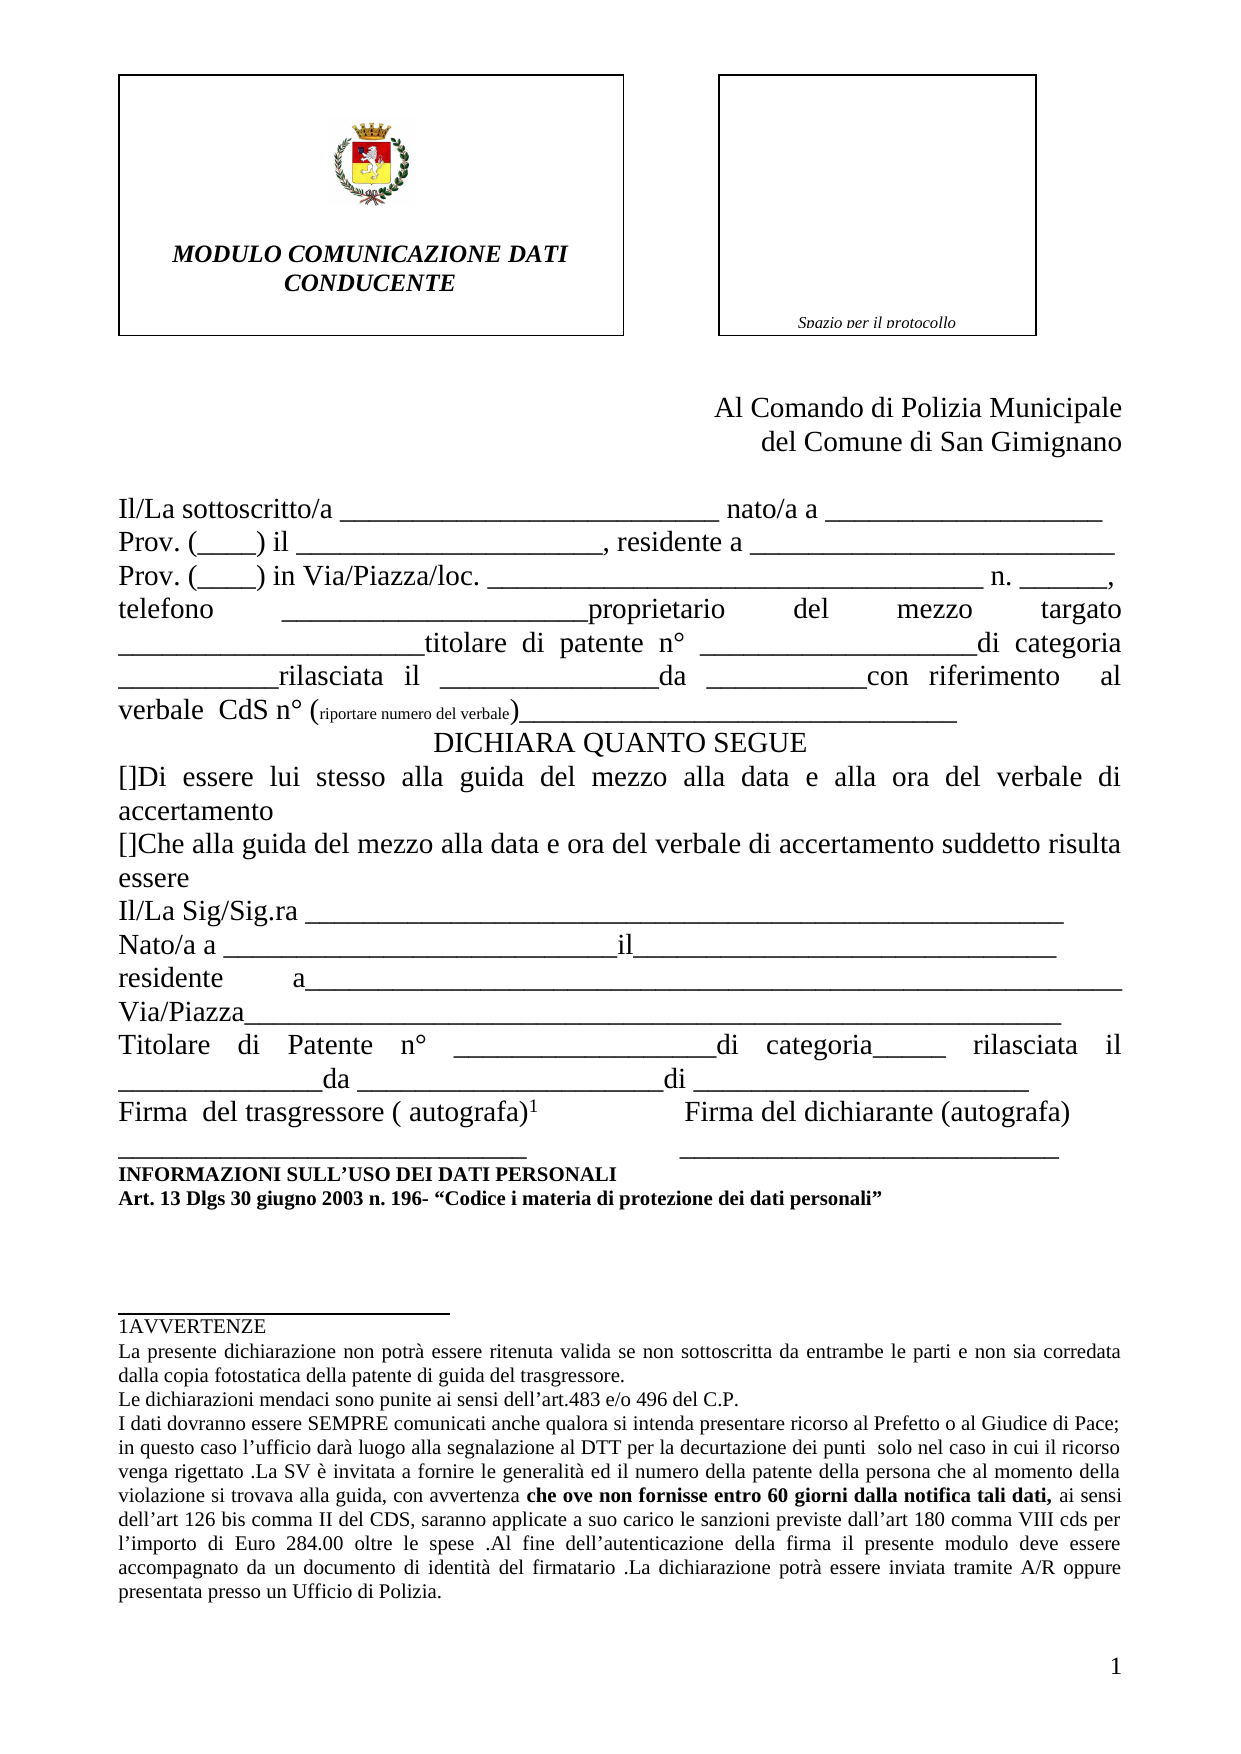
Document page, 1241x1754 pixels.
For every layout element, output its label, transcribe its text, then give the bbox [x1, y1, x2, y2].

text Il/La Sig/Sig.ra ____________________________________________________ [118, 893, 1122, 927]
text Prov. (____) in Via/Piazza/loc. __________________________________ n. ______, [118, 558, 1122, 591]
text ____________________________ __________________________ [118, 1128, 1122, 1162]
text del Comune di San Gimignano [118, 424, 1122, 457]
text MODULO COMUNICAZIONE DATI CONDUCENTE [135, 239, 608, 297]
text Nato/a a ___________________________il_____________________________ [118, 927, 1122, 960]
text AVVERTENZE [118, 1314, 1122, 1338]
text Le dichiarazioni mendaci sono punite ai sensi dell’art.483 e/o 496 del C.P. [118, 1387, 1122, 1411]
text INFORMAZIONI SULL’USO DEI DATI PERSONALI [118, 1162, 1122, 1186]
text telefono _____________________proprietario del mezzo targato _____________________titolare di patente n° ___________________di categoria ___________rilasciata il _______________da ___________con riferimento al verbale CdS n° (riportare numero del verbale)______________________________ [118, 591, 1122, 726]
text Al Comando di Polizia Municipale [118, 390, 1122, 424]
text Firma del trasgressore ( autografa) Firma del dichiarante (autografa) [118, 1094, 1122, 1128]
text La presente dichiarazione non potrà essere ritenuta valida se non sottoscritta da entrambe le parti e non sia corredata dalla copia fotostatica della patente di guida del trasgressore. [118, 1338, 1122, 1387]
text Il/La sottoscritto/a __________________________ nato/a a ___________________ [118, 491, 1122, 524]
text []Che alla guida del mezzo alla data e ora del verbale di accertamento suddetto risulta essere [118, 826, 1122, 893]
text I dati dovranno essere SEMPRE comunicati anche qualora si intenda presentare ricorso al Prefetto o al Giudice di Pace; in questo caso l’ufficio darà luogo alla segnalazione al DTT per la decurtazione dei punti solo nel caso in cui il ricorso venga rigettato .La SV è invitata a fornire le generalità ed il numero della patente della persona che al momento della violazione si trovava alla guida, con avvertenza che ove non fornisse entro 60 giorni dalla notifica tali dati, ai sensi dell’art 126 bis comma II del CDS, saranno applicate a suo carico le sanzioni previste dall’art 180 comma VIII cds per l’importo di Euro 284.00 oltre le spese .Al fine dell’autenticazione della firma il presente modulo deve essere accompagnato da un documento di identità del firmatario .La dichiarazione potrà essere inviata tramite A/R oppure presentata presso un Ufficio di Polizia. [118, 1411, 1122, 1603]
text []Di essere lui stesso alla guida del mezzo alla data e alla ora del verbale di accertamento [118, 759, 1122, 826]
text Art. 13 Dlgs 30 giugno 2003 n. 196- “Codice i materia di protezione dei dati personali” [118, 1186, 1122, 1210]
text residente a________________________________________________________ Via/Piazza________________________________________________________ [118, 960, 1122, 1027]
text Titolare di Patente n° __________________di categoria_____ rilasciata il ______________da _____________________di _______________________ [118, 1027, 1122, 1094]
text Spazio per il protocollo [735, 313, 1020, 327]
text Prov. (____) il _____________________, residente a _________________________ [118, 524, 1122, 558]
text DICHIARA QUANTO SEGUE [118, 726, 1122, 759]
